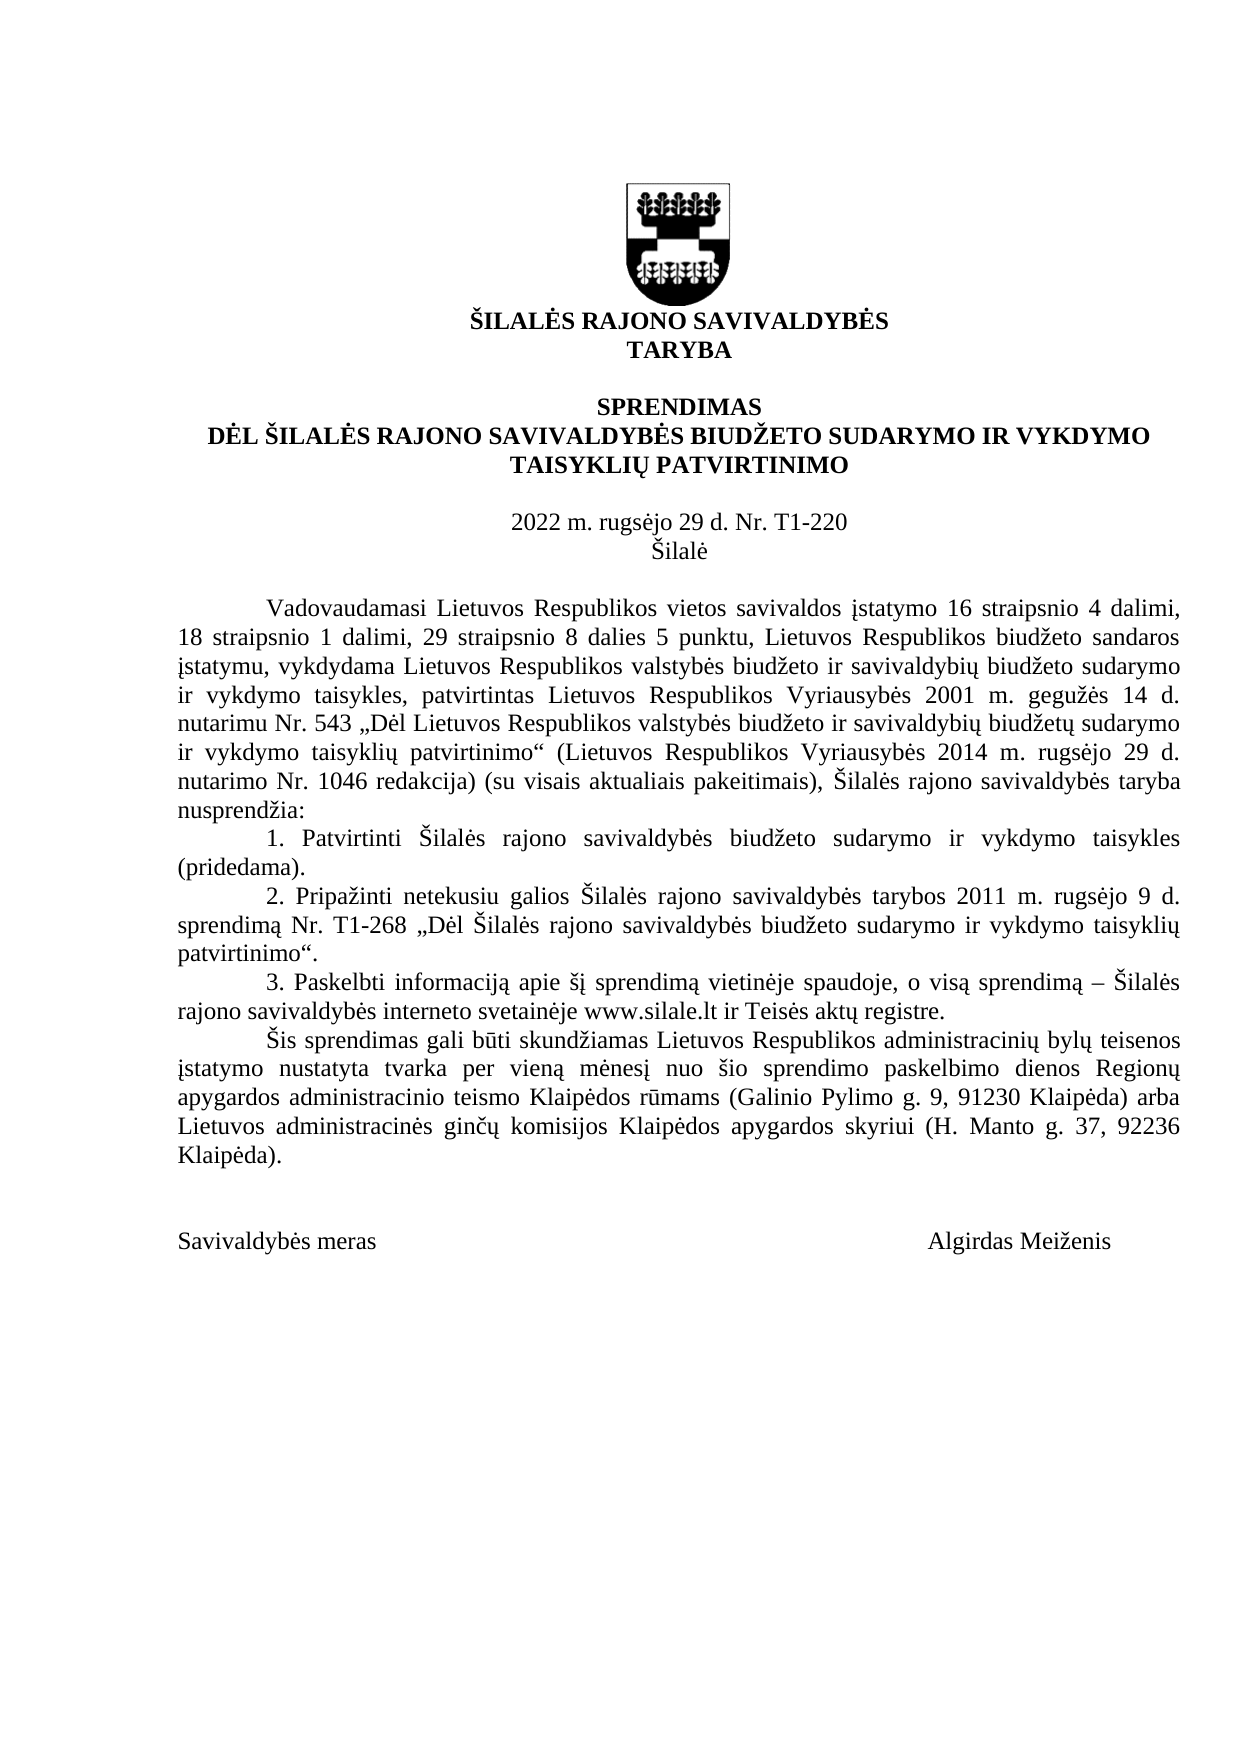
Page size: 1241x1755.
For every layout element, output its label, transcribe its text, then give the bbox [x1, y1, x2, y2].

text TARYBA [177, 335, 1181, 363]
text 2. Pripažinti netekusiu galios Šilalės rajono savivaldybės tarybos 2011 m. rugsėjo 9 d. sprendimą Nr. T1-268 „Dėl Šilalės rajono savivaldybės biudžeto sudarymo ir vykdymo taisyklių patvirtinimo“. [177, 881, 1181, 967]
text DĖL ŠILALĖS RAJONO SAVIVALDYBĖS BIUDŽETO SUDARYMO IR VYKDYMO TAISYKLIŲ PATVIRTINIMO [177, 421, 1181, 478]
text ŠILALĖS RAJONO SAVIVALDYBĖS [177, 306, 1181, 335]
text SPRENDIMAS [177, 392, 1181, 421]
text Šis sprendimas gali būti skundžiamas Lietuvos Respublikos administracinių bylų teisenos įstatymo nustatyta tvarka per vieną mėnesį nuo šio sprendimo paskelbimo dienos Regionų apygardos administracinio teismo Klaipėdos rūmams (Galinio Pylimo g. 9, 91230 Klaipėda) arba Lietuvos administracinės ginčų komisijos Klaipėdos apygardos skyriui (H. Manto g. 37, 92236 Klaipėda). [177, 1025, 1181, 1168]
text Vadovaudamasi Lietuvos Respublikos vietos savivaldos įstatymo 16 straipsnio 4 dalimi, 18 straipsnio 1 dalimi, 29 straipsnio 8 dalies 5 punktu, Lietuvos Respublikos biudžeto sandaros įstatymu, vykdydama Lietuvos Respublikos valstybės biudžeto ir savivaldybių biudžeto sudarymo ir vykdymo taisykles, patvirtintas Lietuvos Respublikos Vyriausybės 2001 m. gegužės 14 d. nutarimu Nr. 543 „Dėl Lietuvos Respublikos valstybės biudžeto ir savivaldybių biudžetų sudarymo ir vykdymo taisyklių patvirtinimo“ (Lietuvos Respublikos Vyriausybės 2014 m. rugsėjo 29 d. nutarimo Nr. 1046 redakcija) (su visais aktualiais pakeitimais), Šilalės rajono savivaldybės taryba nusprendžia: [177, 593, 1181, 823]
text 2022 m. rugsėjo 29 d. Nr. T1-220 [177, 507, 1181, 536]
text Savivaldybės meras Algirdas Meiženis [177, 1226, 1181, 1255]
text 3. Paskelbti informaciją apie šį sprendimą vietinėje spaudoje, o visą sprendimą – Šilalės rajono savivaldybės interneto svetainėje www.silale.lt ir Teisės aktų registre. [177, 967, 1181, 1025]
text Šilalė [177, 536, 1181, 565]
text 1. Patvirtinti Šilalės rajono savivaldybės biudžeto sudarymo ir vykdymo taisykles (pridedama). [177, 823, 1181, 881]
